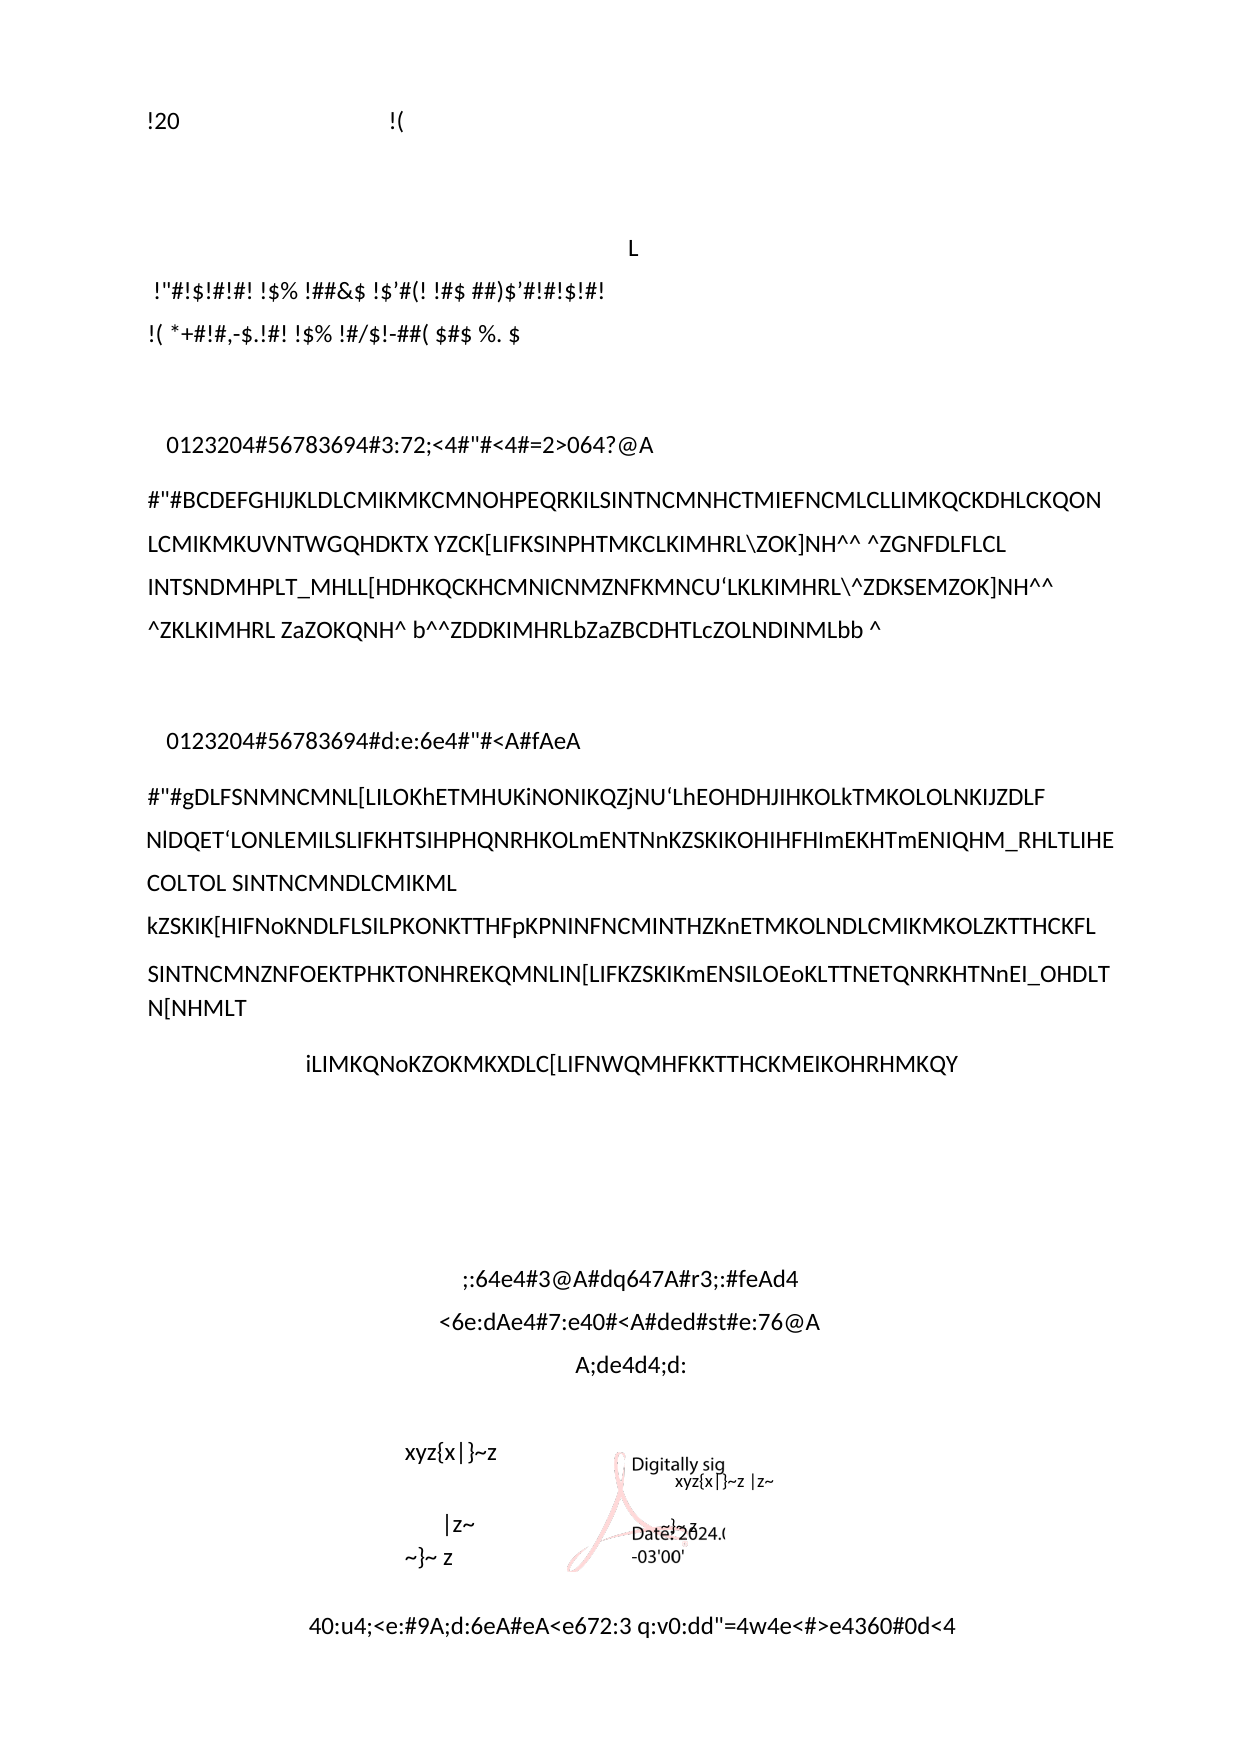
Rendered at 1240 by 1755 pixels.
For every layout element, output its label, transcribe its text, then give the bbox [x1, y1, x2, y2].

text <6e:dAe4#7:e40#<A#ded#st#e:76@A [147, 1306, 1112, 1337]
text NlDQET‘LONLEMILSLIFKHTSIHPHQNRHKOLmENTNnKZSKIKOHIHFHImEKHTmENIQHM_RHLTLIHECOLTOL SINTNCMNDLCMIKML kZSKIK[HIFNoKNDLFLSILPKONKTTHFpKPNINFNCMINTHZKnETMKOLNDLCMIKMKOLZKTTHCKFL [146, 824, 1128, 941]
text ~}~ z [404, 1541, 595, 1572]
text 0123204#56783694#3:72;<4#"#<4#=2>064?@A [166, 429, 1127, 460]
text [578, 1541, 1127, 1572]
text xyz{x|}~z [404, 1436, 1127, 1466]
text [321, 1469, 618, 1492]
text 0123204#56783694#d:e:6e4#"#<A#fAeA [166, 725, 1127, 756]
text !"#!$!#!#! !$% !##&$ !$’#(! !#$ ##)$’#!#!$!#! [147, 275, 1127, 305]
text 40:u4;<e:#9A;d:6eA#eA<e672:3 q:v0:dd"=4w4e<#>e4360#0d<4 [179, 1610, 1086, 1641]
text xyz{x|}~z |z~ [623, 1469, 1128, 1492]
text ;:64e4#3@A#dq647A#r3;:#feAd4 [147, 1263, 1113, 1293]
text INTSNDMHPLT_MHLL[HDHKQCKHCMNICNMZNFKMNCU‘LKLKIMHRL\^ZDKSEMZOK]NH^^ ^ZKLKIMHRL ZaZOKQNH^ b^^ZDDKIMHRLbZaZBCDHTLcZOLNDINMLbb ^ [147, 572, 1127, 645]
text LCMIKMKUVNTWGQHDKTX YZCK[LIFKSINPHTMKCLKIMHRL\ZOK]NH^^ ^ZGNFDLFLCL [147, 528, 1127, 559]
text #"#BCDEFGHIJKLDLCMIKMKCMNOHPEQRKILSINTNCMNHCTMIEFNCMLCLLIMKQCKDHLCKQON [147, 485, 1127, 515]
text ~}~ z [632, 1508, 1128, 1539]
text A;de4d4;d: [147, 1349, 1115, 1379]
text #"#gDLFSNMNCMNL[LILOKhETMHUKiNONIKQZjNU‘LhEOHDHJIHKOLkTMKOLOLNKIJZDLF [147, 781, 1127, 811]
text SINTNCMNZNFOEKTPHKTONHREKQMNLIN[LIFKZSKIKmENSILOEoKLTTNETQNRKHTNnEI_OHDLTN[NHMLT [147, 958, 1127, 1023]
text iLIMKQNoKZOKMKXDLC[LIFNWQMHFKKTTHCKMEIKOHRHMKQY [147, 1048, 1117, 1078]
text !20 !( [146, 105, 1128, 136]
text |z~ [146, 1508, 611, 1539]
text L [147, 232, 1119, 262]
text [602, 1508, 644, 1539]
text !( *+#!#,-$.!#! !$% !#/$!-##( $#$ %. $ [147, 318, 1127, 349]
